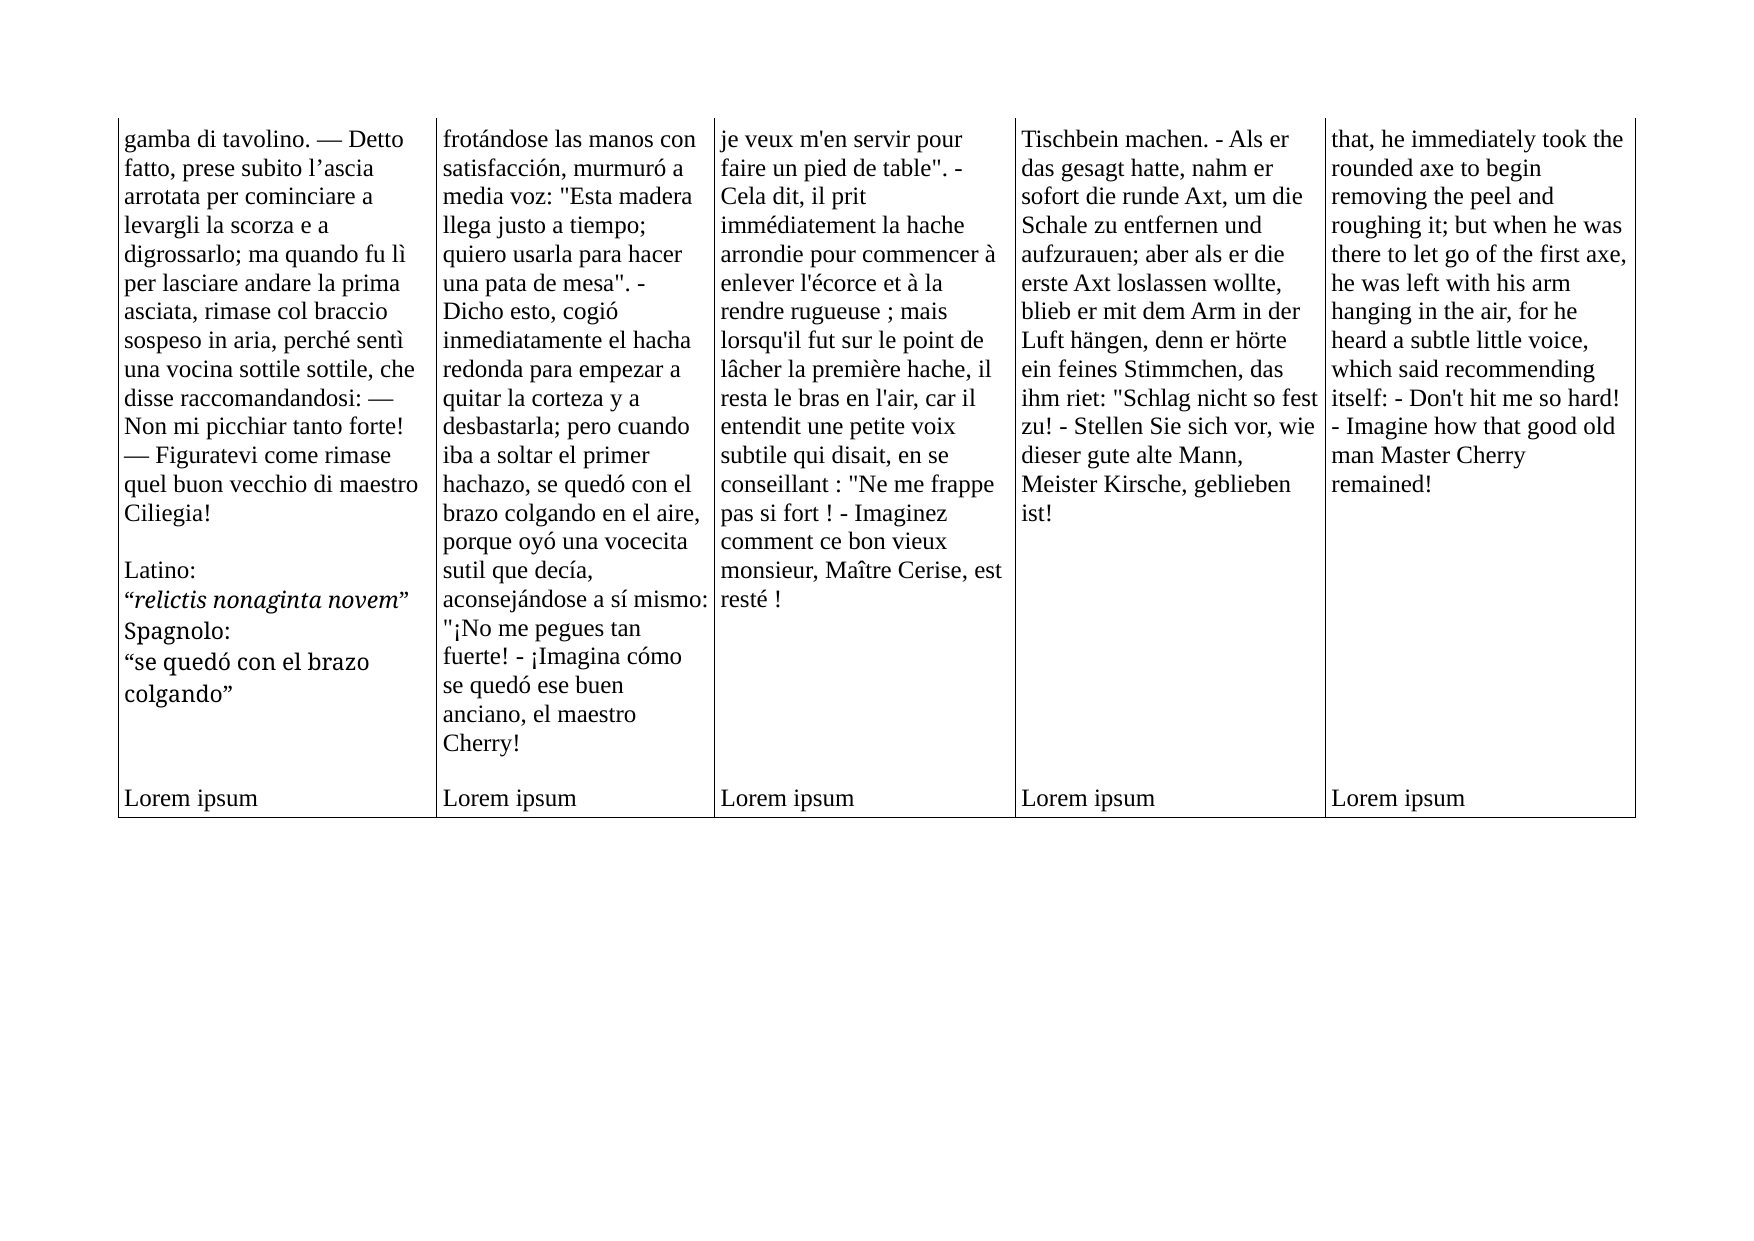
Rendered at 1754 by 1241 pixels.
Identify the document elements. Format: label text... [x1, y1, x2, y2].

table_cell Lorem ipsum [437, 777, 714, 817]
table_cell that, he immediately took the rounded axe to begin removing the peel and roughing it; but when he was there to let go of the first axe, he was left with his arm hanging in the air, for he heard a subtle little voice, which said recommending itself: - Don't hit me so hard! - Imagine how that good old man Master Cherry remained! [1326, 118, 1635, 777]
table_cell Lorem ipsum [119, 777, 436, 817]
table_cell gamba di tavolino. — Detto fatto, prese subito l’ascia arrotata per cominciare a levargli la scorza e a digrossarlo; ma quando fu lì per lasciare andare la prima asciata, rimase col braccio sospeso in aria, perché sentì una vocina sottile sottile, che disse raccomandandosi: — Non mi picchiar tanto forte! — Figuratevi come rimase quel buon vecchio di maestro Ciliegia! Latino: “relictis nonaginta novem” Spagnolo: “se quedó con el brazo colgando” [119, 118, 436, 777]
table_cell Lorem ipsum [715, 777, 1015, 817]
table_cell frotándose las manos con satisfacción, murmuró a media voz: "Esta madera llega justo a tiempo; quiero usarla para hacer una pata de mesa". - Dicho esto, cogió inmediatamente el hacha redonda para empezar a quitar la corteza y a desbastarla; pero cuando iba a soltar el primer hachazo, se quedó con el brazo colgando en el aire, porque oyó una vocecita sutil que decía, aconsejándose a sí mismo: "¡No me pegues tan fuerte! - ¡Imagina cómo se quedó ese buen anciano, el maestro Cherry! [437, 118, 714, 777]
table_cell Tischbein machen. - Als er das gesagt hatte, nahm er sofort die runde Axt, um die Schale zu entfernen und aufzurauen; aber als er die erste Axt loslassen wollte, blieb er mit dem Arm in der Luft hängen, denn er hörte ein feines Stimmchen, das ihm riet: "Schlag nicht so fest zu! - Stellen Sie sich vor, wie dieser gute alte Mann, Meister Kirsche, geblieben ist! [1016, 118, 1325, 777]
table_cell je veux m'en servir pour faire un pied de table". - Cela dit, il prit immédiatement la hache arrondie pour commencer à enlever l'écorce et à la rendre rugueuse ; mais lorsqu'il fut sur le point de lâcher la première hache, il resta le bras en l'air, car il entendit une petite voix subtile qui disait, en se conseillant : "Ne me frappe pas si fort ! - Imaginez comment ce bon vieux monsieur, Maître Cerise, est resté ! [715, 118, 1015, 777]
table_cell Lorem ipsum [1016, 777, 1325, 817]
table_cell Lorem ipsum [1326, 777, 1635, 817]
